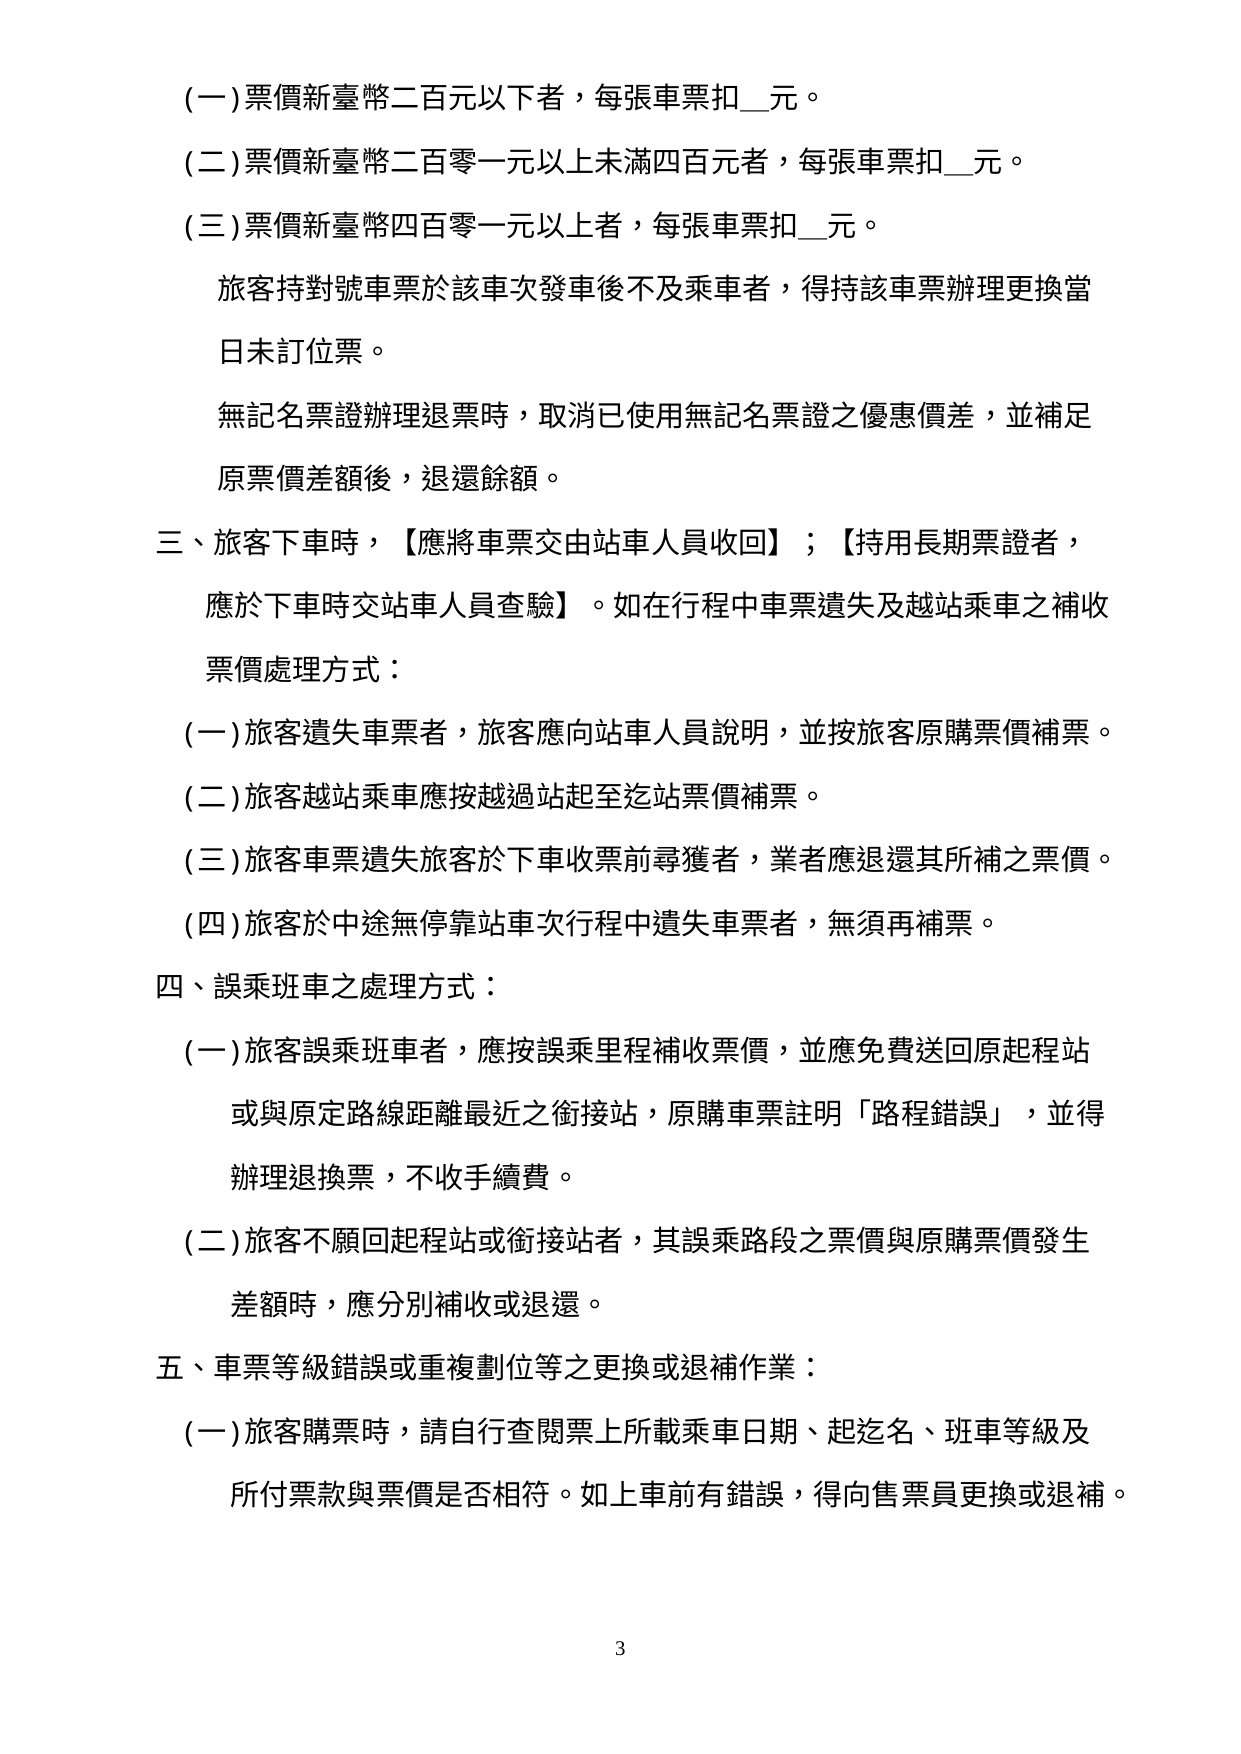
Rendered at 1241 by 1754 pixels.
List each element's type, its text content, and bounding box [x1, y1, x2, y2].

text (一)票價新臺幣二百元以下者，每張車票扣＿元。 [180, 75, 1110, 117]
text (四)旅客於中途無停靠站車次行程中遺失車票者，無須再補票。 [180, 900, 1110, 943]
text (三)票價新臺幣四百零一元以上者，每張車票扣＿元。 [180, 202, 1110, 244]
text 四、誤乘班車之處理方式： [155, 964, 1110, 1006]
text (二)旅客越站乘車應按越過站起至迄站票價補票。 [180, 773, 1110, 816]
text (一)旅客購票時，請自行查閱票上所載乘車日期、起迄名、班車等級及所付票款與票價是否相符。如上車前有錯誤，得向售票員更換或退補。 [180, 1408, 1110, 1514]
text (二)票價新臺幣二百零一元以上未滿四百元者，每張車票扣＿元。 [180, 138, 1110, 181]
text 無記名票證辦理退票時，取消已使用無記名票證之優惠價差，並補足原票價差額後，退還餘額。 [217, 392, 1110, 498]
text (二)旅客不願回起程站或銜接站者，其誤乘路段之票價與原購票價發生差額時，應分別補收或退還。 [180, 1218, 1110, 1323]
text (一)旅客誤乘班車者，應按誤乘里程補收票價，並應免費送回原起程站或與原定路線距離最近之銜接站，原購車票註明「路程錯誤」，並得辦理退換票，不收手續費。 [180, 1027, 1110, 1197]
text 三、旅客下車時，【應將車票交由站車人員收回】；【持用長期票證者，應於下車時交站車人員查驗】。如在行程中車票遺失及越站乘車之補收票價處理方式： [155, 519, 1110, 688]
text (三)旅客車票遺失旅客於下車收票前尋獲者，業者應退還其所補之票價。 [180, 837, 1110, 879]
text 五、車票等級錯誤或重複劃位等之更換或退補作業： [155, 1345, 1110, 1387]
text (一)旅客遺失車票者，旅客應向站車人員說明，並按旅客原購票價補票。 [180, 710, 1110, 752]
text 旅客持對號車票於該車次發車後不及乘車者，得持該車票辦理更換當日未訂位票。 [217, 266, 1110, 371]
